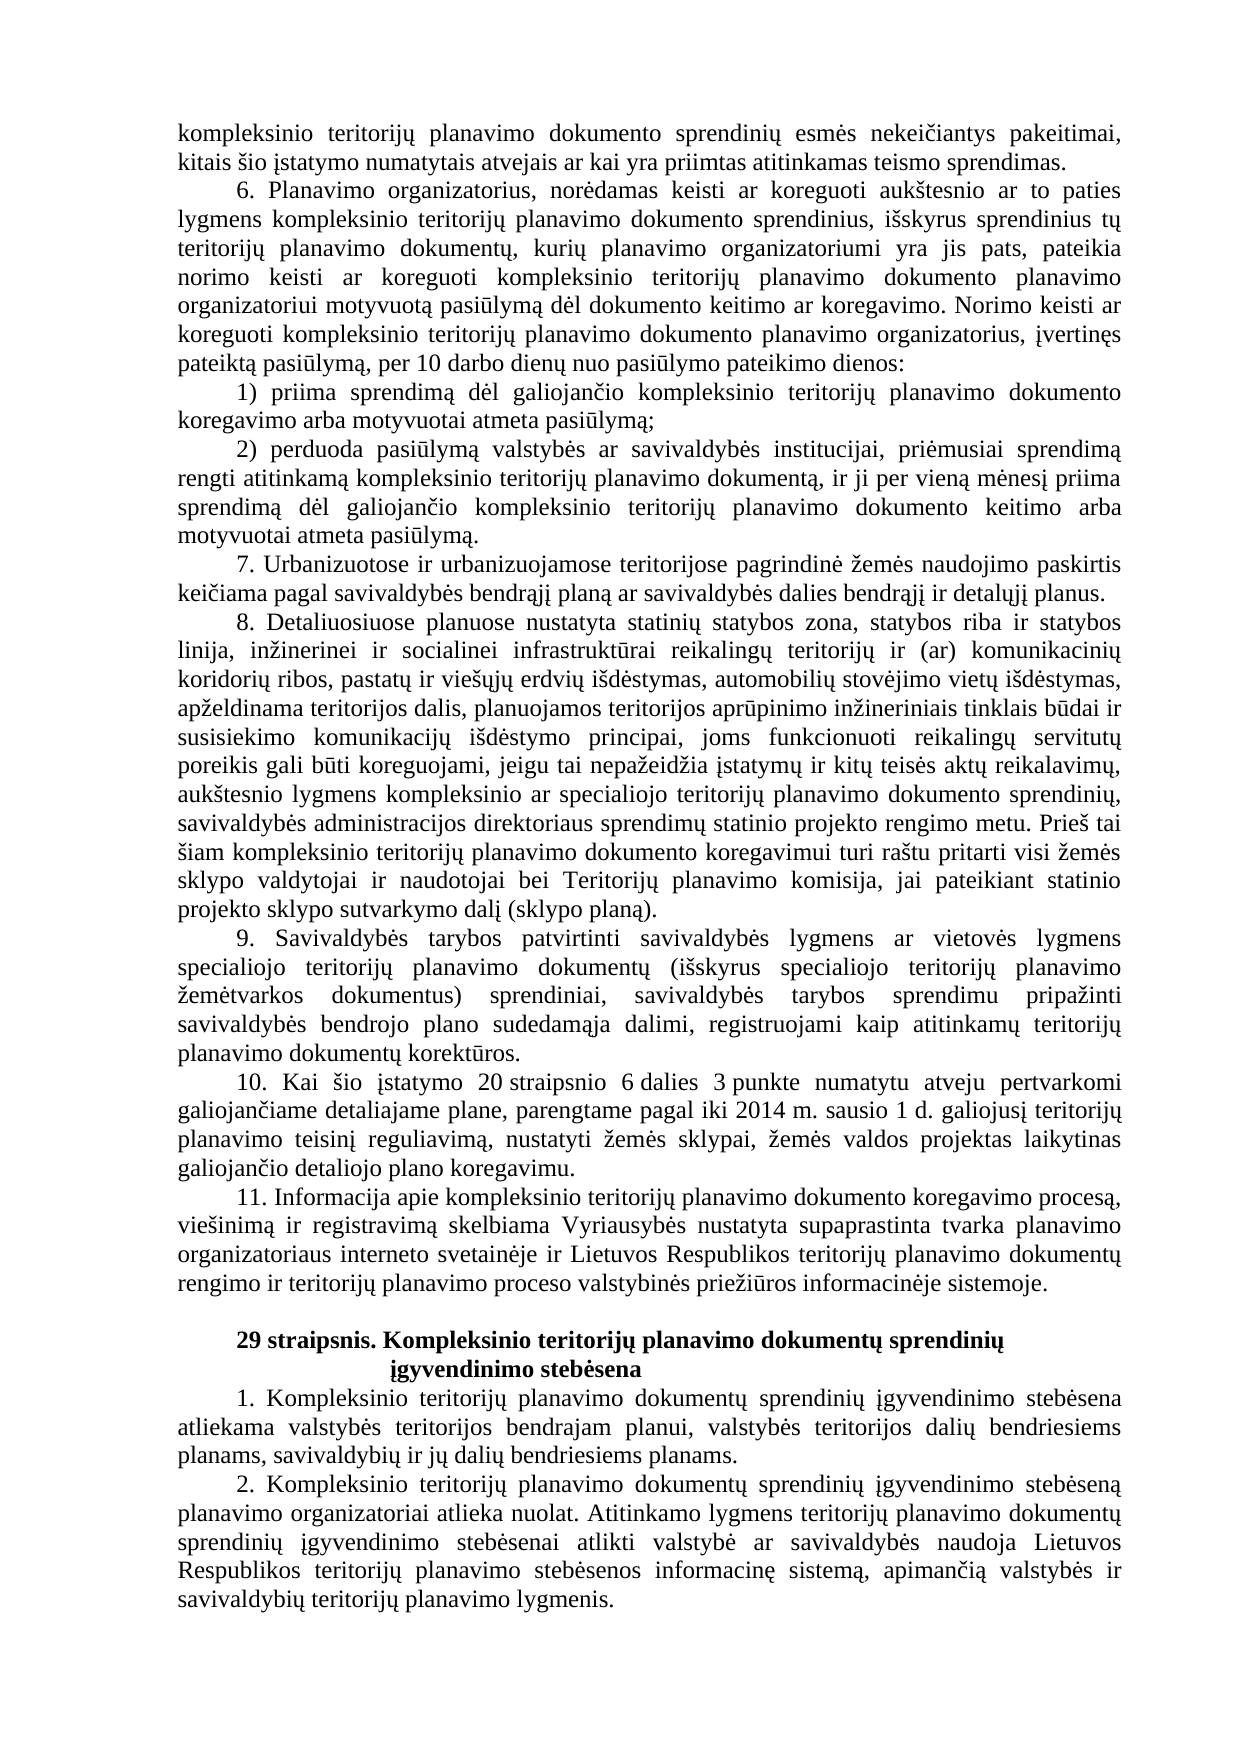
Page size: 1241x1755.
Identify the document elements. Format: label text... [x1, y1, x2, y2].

text 29 straipsnis. Kompleksinio teritorijų planavimo dokumentų sprendinių įgyvendinimo stebėsena [236, 1326, 1122, 1383]
text 6. Planavimo organizatorius, norėdamas keisti ar koreguoti aukštesnio ar to paties lygmens kompleksinio teritorijų planavimo dokumento sprendinius, išskyrus sprendinius tų teritorijų planavimo dokumentų, kurių planavimo organizatoriumi yra jis pats, pateikia norimo keisti ar koreguoti kompleksinio teritorijų planavimo dokumento planavimo organizatoriui motyvuotą pasiūlymą dėl dokumento keitimo ar koregavimo. Norimo keisti ar koreguoti kompleksinio teritorijų planavimo dokumento planavimo organizatorius, įvertinęs pateiktą pasiūlymą, per 10 darbo dienų nuo pasiūlymo pateikimo dienos: [177, 176, 1122, 377]
text 7. Urbanizuotose ir urbanizuojamose teritorijose pagrindinė žemės naudojimo paskirtis keičiama pagal savivaldybės bendrąjį planą ar savivaldybės dalies bendrąjį ir detalųjį planus. [177, 549, 1122, 607]
text 1. Kompleksinio teritorijų planavimo dokumentų sprendinių įgyvendinimo stebėsena atliekama valstybės teritorijos bendrajam planui, valstybės teritorijos dalių bendriesiems planams, savivaldybių ir jų dalių bendriesiems planams. [177, 1383, 1122, 1469]
text 11. Informacija apie kompleksinio teritorijų planavimo dokumento koregavimo procesą, viešinimą ir registravimą skelbiama Vyriausybės nustatyta supaprastinta tvarka planavimo organizatoriaus interneto svetainėje ir Lietuvos Respublikos teritorijų planavimo dokumentų rengimo ir teritorijų planavimo proceso valstybinės priežiūros informacinėje sistemoje. [177, 1182, 1122, 1297]
text 2. Kompleksinio teritorijų planavimo dokumentų sprendinių įgyvendinimo stebėseną planavimo organizatoriai atlieka nuolat. Atitinkamo lygmens teritorijų planavimo dokumentų sprendinių įgyvendinimo stebėsenai atlikti valstybė ar savivaldybės naudoja Lietuvos Respublikos teritorijų planavimo stebėsenos informacinę sistemą, apimančią valstybės ir savivaldybių teritorijų planavimo lygmenis. [177, 1469, 1122, 1613]
text kompleksinio teritorijų planavimo dokumento sprendinių esmės nekeičiantys pakeitimai, kitais šio įstatymo numatytais atvejais ar kai yra priimtas atitinkamas teismo sprendimas. [177, 118, 1122, 176]
text 2) perduoda pasiūlymą valstybės ar savivaldybės institucijai, priėmusiai sprendimą rengti atitinkamą kompleksinio teritorijų planavimo dokumentą, ir ji per vieną mėnesį priima sprendimą dėl galiojančio kompleksinio teritorijų planavimo dokumento keitimo arba motyvuotai atmeta pasiūlymą. [177, 434, 1122, 549]
text 9. Savivaldybės tarybos patvirtinti savivaldybės lygmens ar vietovės lygmens specialiojo teritorijų planavimo dokumentų (išskyrus specialiojo teritorijų planavimo žemėtvarkos dokumentus) sprendiniai, savivaldybės tarybos sprendimu pripažinti savivaldybės bendrojo plano sudedamąja dalimi, registruojami kaip atitinkamų teritorijų planavimo dokumentų korektūros. [177, 923, 1122, 1067]
text 1) priima sprendimą dėl galiojančio kompleksinio teritorijų planavimo dokumento koregavimo arba motyvuotai atmeta pasiūlymą; [177, 377, 1122, 434]
text 8. Detaliuosiuose planuose nustatyta statinių statybos zona, statybos riba ir statybos linija, inžinerinei ir socialinei infrastruktūrai reikalingų teritorijų ir (ar) komunikacinių koridorių ribos, pastatų ir viešųjų erdvių išdėstymas, automobilių stovėjimo vietų išdėstymas, apželdinama teritorijos dalis, planuojamos teritorijos aprūpinimo inžineriniais tinklais būdai ir susisiekimo komunikacijų išdėstymo principai, joms funkcionuoti reikalingų servitutų poreikis gali būti koreguojami, jeigu tai nepažeidžia įstatymų ir kitų teisės aktų reikalavimų, aukštesnio lygmens kompleksinio ar specialiojo teritorijų planavimo dokumento sprendinių, savivaldybės administracijos direktoriaus sprendimų statinio projekto rengimo metu. Prieš tai šiam kompleksinio teritorijų planavimo dokumento koregavimui turi raštu pritarti visi žemės sklypo valdytojai ir naudotojai bei Teritorijų planavimo komisija, jai pateikiant statinio projekto sklypo sutvarkymo dalį (sklypo planą). [177, 607, 1122, 923]
text 10. Kai šio įstatymo 20 straipsnio 6 dalies 3 punkte numatytu atveju pertvarkomi galiojančiame detaliajame plane, parengtame pagal iki 2014 m. sausio 1 d. galiojusį teritorijų planavimo teisinį reguliavimą, nustatyti žemės sklypai, žemės valdos projektas laikytinas galiojančio detaliojo plano koregavimu. [177, 1067, 1122, 1182]
